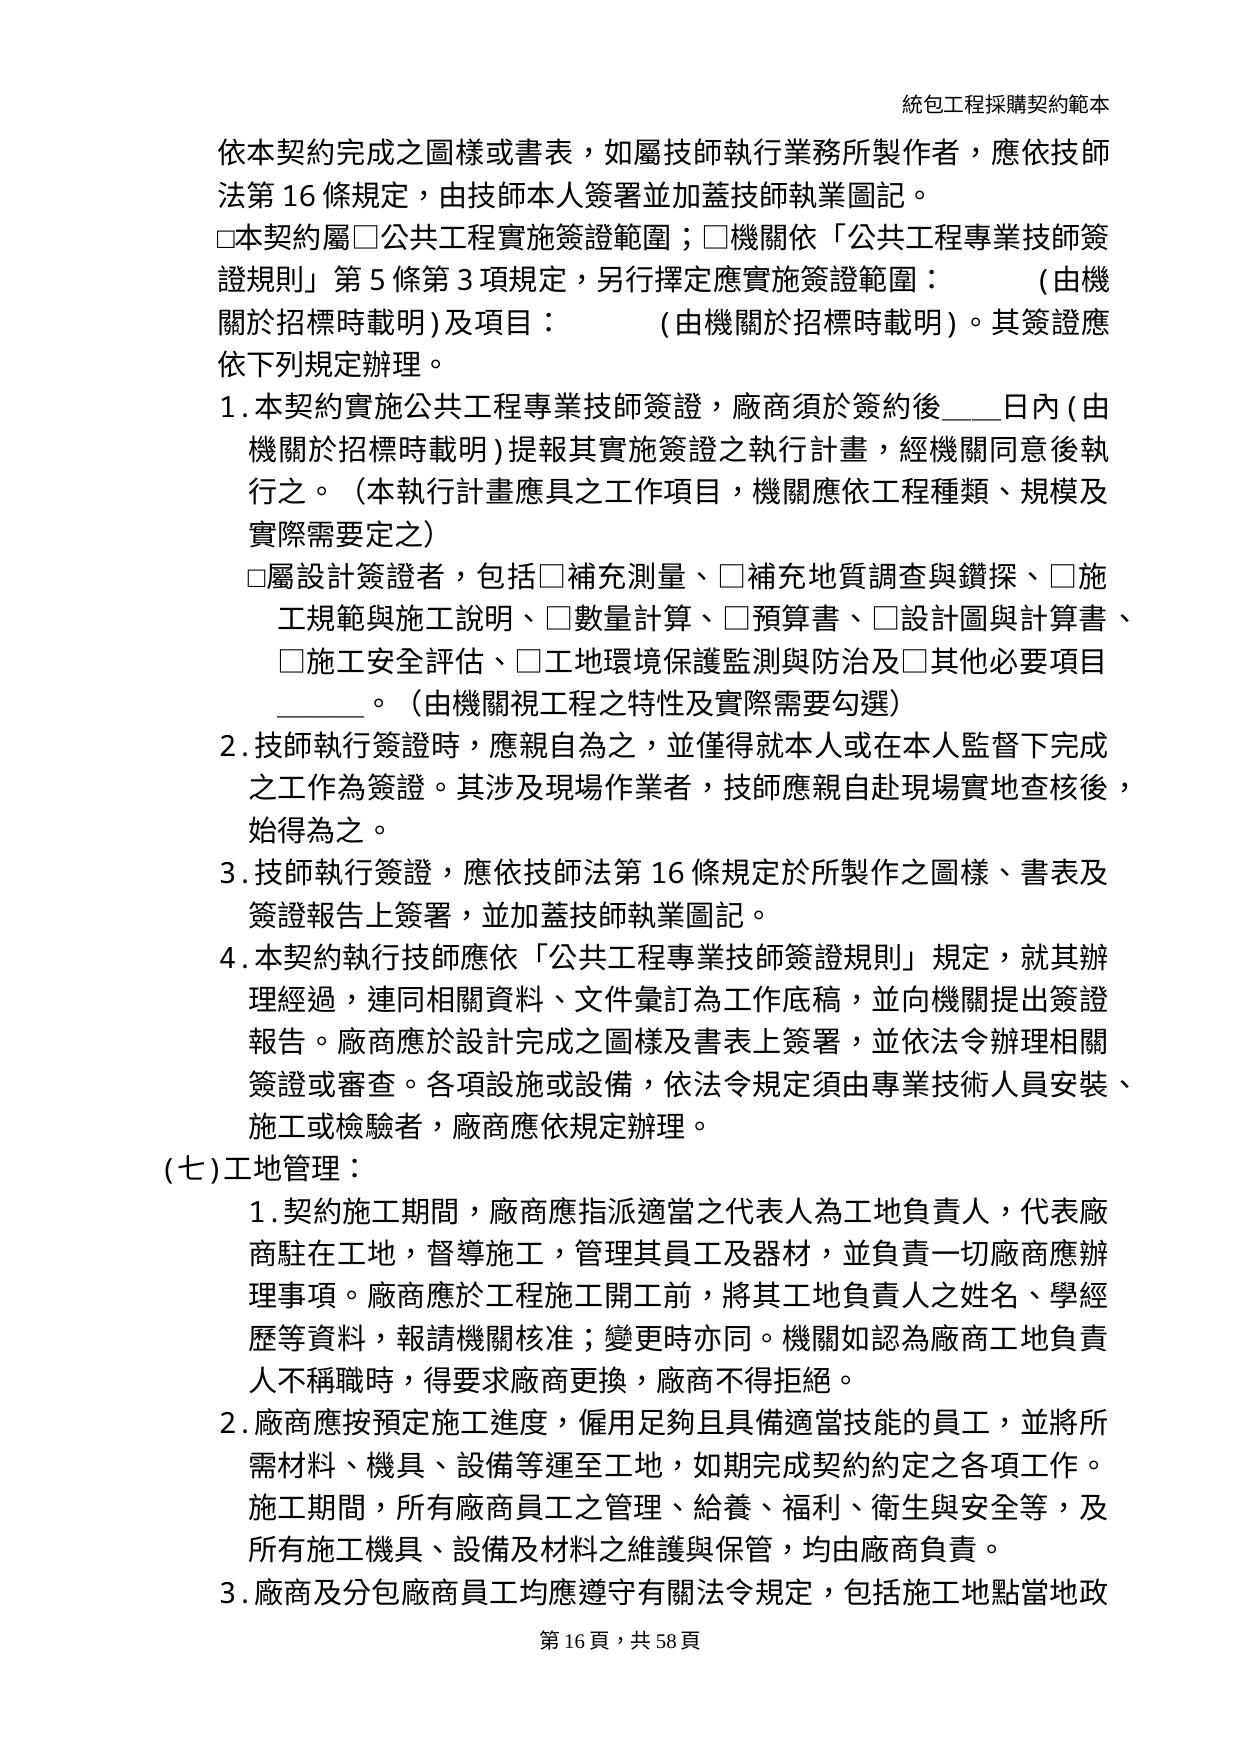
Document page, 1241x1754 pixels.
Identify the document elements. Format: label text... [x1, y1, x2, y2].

text 依本契約完成之圖樣或書表，如屬技師執行業務所製作者，應依技師法第16條規定，由技師本人簽署並加蓋技師執業圖記。 [217, 130, 1110, 214]
text 2.廠商應按預定施工進度，僱用足夠且具備適當技能的員工，並將所需材料、機具、設備等運至工地，如期完成契約約定之各項工作。施工期間，所有廠商員工之管理、給養、福利、衛生與安全等，及所有施工機具、設備及材料之維護與保管，均由廠商負責。 [218, 1400, 1110, 1569]
text 1.本契約實施公共工程專業技師簽證，廠商須於簽約後＿＿日內(由機關於招標時載明)提報其實施簽證之執行計畫，經機關同意後執行之。（本執行計畫應具之工作項目，機關應依工程種類、規模及實際需要定之） [218, 384, 1110, 553]
text □本契約屬□公共工程實施簽證範圍；□機關依「公共工程專業技師簽證規則」第5條第3項規定，另行擇定應實施簽證範圍： (由機關於招標時載明)及項目： (由機關於招標時載明)。其簽證應依下列規定辦理。 [217, 214, 1110, 384]
text (七)工地管理： [159, 1146, 1110, 1188]
text 3.技師執行簽證，應依技師法第16條規定於所製作之圖樣、書表及簽證報告上簽署，並加蓋技師執業圖記。 [218, 850, 1110, 934]
text 1.契約施工期間，廠商應指派適當之代表人為工地負責人，代表廠商駐在工地，督導施工，管理其員工及器材，並負責一切廠商應辦理事項。廠商應於工程施工開工前，將其工地負責人之姓名、學經歷等資料，報請機關核准；變更時亦同。機關如認為廠商工地負責人不稱職時，得要求廠商更換，廠商不得拒絕。 [248, 1188, 1110, 1400]
text 4.本契約執行技師應依「公共工程專業技師簽證規則」規定，就其辦理經過，連同相關資料、文件彙訂為工作底稿，並向機關提出簽證報告。廠商應於設計完成之圖樣及書表上簽署，並依法令辦理相關簽證或審查。各項設施或設備，依法令規定須由專業技術人員安裝、施工或檢驗者，廠商應依規定辦理。 [218, 934, 1110, 1146]
text □屬設計簽證者，包括□補充測量、□補充地質調查與鑽探、□施工規範與施工說明、□數量計算、□預算書、□設計圖與計算書、□施工安全評估、□工地環境保護監測與防治及□其他必要項目＿＿＿。（由機關視工程之特性及實際需要勾選） [248, 553, 1110, 723]
text 2.技師執行簽證時，應親自為之，並僅得就本人或在本人監督下完成之工作為簽證。其涉及現場作業者，技師應親自赴現場實地查核後，始得為之。 [218, 723, 1110, 850]
text 3.廠商及分包廠商員工均應遵守有關法令規定，包括施工地點當地政 [218, 1569, 1110, 1612]
